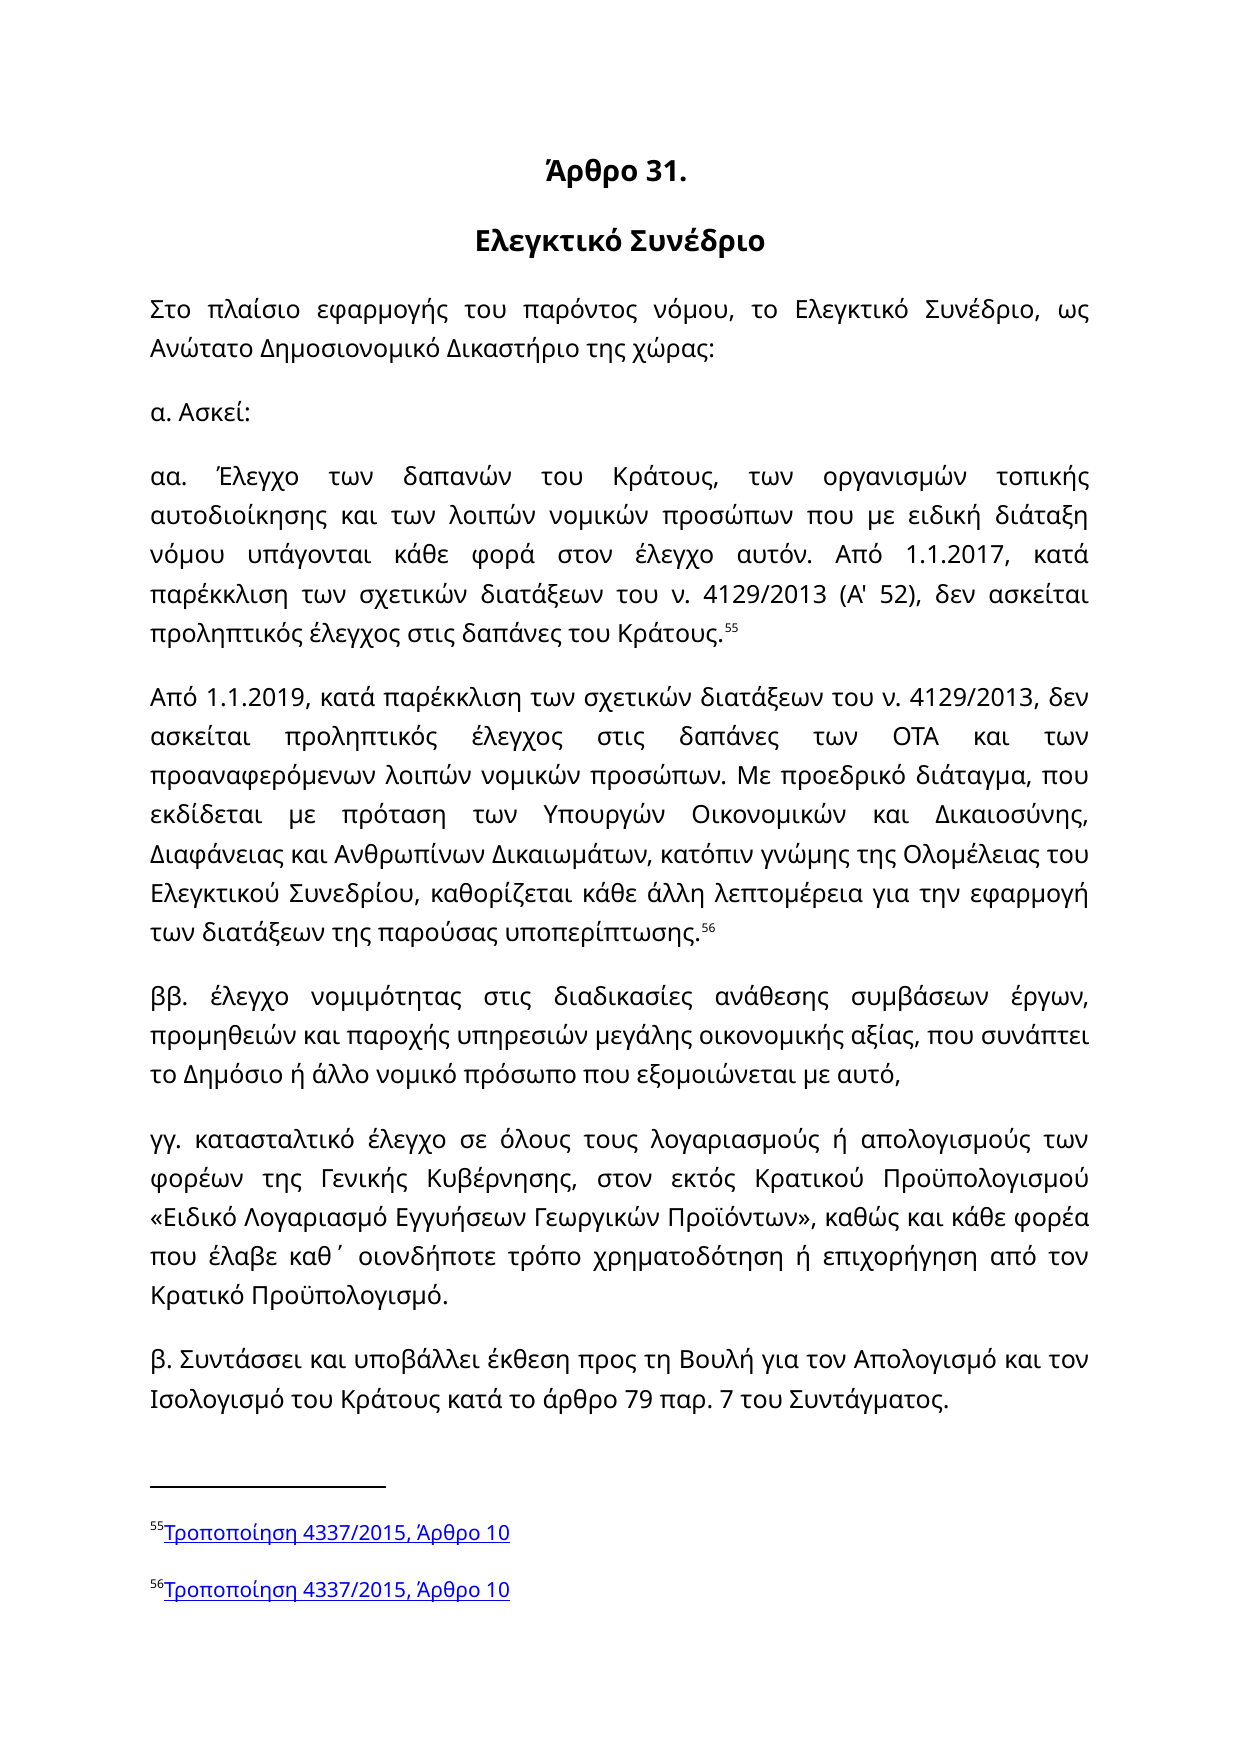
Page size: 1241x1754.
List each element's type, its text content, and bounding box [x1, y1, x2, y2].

text Τροποποίηση 4337/2015, Άρθρο 10 [150, 1576, 1090, 1604]
text αα. Έλεγχο των δαπανών του Κράτους, των οργανισμών τοπικής αυτοδιοίκησης και των λοιπών νομικών προσώπων που με ειδική διάταξη νόμου υπάγονται κάθε φορά στον έλεγχο αυτόν. Από 1.1.2017, κατά παρέκκλιση των σχετικών διατάξεων του ν. 4129/2013 (Α' 52), δεν ασκείται προληπτικός έλεγχος στις δαπάνες του Κράτους. [150, 459, 1090, 649]
subtitle Άρθρο 31. [150, 150, 1090, 190]
text α. Ασκεί: [150, 394, 1090, 429]
text Τροποποίηση 4337/2015, Άρθρο 10 [150, 1518, 1090, 1546]
text Στο πλαίσιο εφαρμογής του παρόντος νόμου, το Ελεγκτικό Συνέδριο, ως Ανώτατο Δημοσιονομικό Δικαστήριο της χώρας: [150, 291, 1090, 364]
text ββ. έλεγχο νομιμότητας στις διαδικασίες ανάθεσης συμβάσεων έργων, προμηθειών και παροχής υπηρεσιών μεγάλης οικονομικής αξίας, που συνάπτει το Δημόσιο ή άλλο νομικό πρόσωπο που εξομοιώνεται με αυτό, [150, 979, 1090, 1091]
text γγ. κατασταλτικό έλεγχο σε όλους τους λογαριασμούς ή απολογισμούς των φορέων της Γενικής Κυβέρνησης, στον εκτός Κρατικού Προϋπολογισμού «Ειδικό Λογαριασμό Εγγυήσεων Γεωργικών Προϊόντων», καθώς και κάθε φορέα που έλαβε καθ΄ οιονδήποτε τρόπο χρηματοδότηση ή επιχορήγηση από τον Κρατικό Προϋπολογισμό. [150, 1121, 1090, 1312]
text β. Συντάσσει και υποβάλλει έκθεση προς τη Βουλή για τον Απολογισμό και τον Ισολογισμό του Κράτους κατά το άρθρο 79 παρ. 7 του Συντάγματος. [150, 1342, 1090, 1415]
text Από 1.1.2019, κατά παρέκκλιση των σχετικών διατάξεων του ν. 4129/2013, δεν ασκείται προληπτικός έλεγχος στις δαπάνες των ΟΤΑ και των προαναφερόμενων λοιπών νομικών προσώπων. Με προεδρικό διάταγμα, που εκδίδεται με πρόταση των Υπουργών Οικονομικών και Δικαιοσύνης, Διαφάνειας και Ανθρωπίνων Δικαιωμάτων, κατόπιν γνώμης της Ολομέλειας του Ελεγκτικού Συνεδρίου, καθορίζεται κάθε άλλη λεπτομέρεια για την εφαρμογή των διατάξεων της παρούσας υποπερίπτωσης. [150, 679, 1090, 949]
subtitle Ελεγκτικό Συνέδριο [150, 221, 1090, 260]
